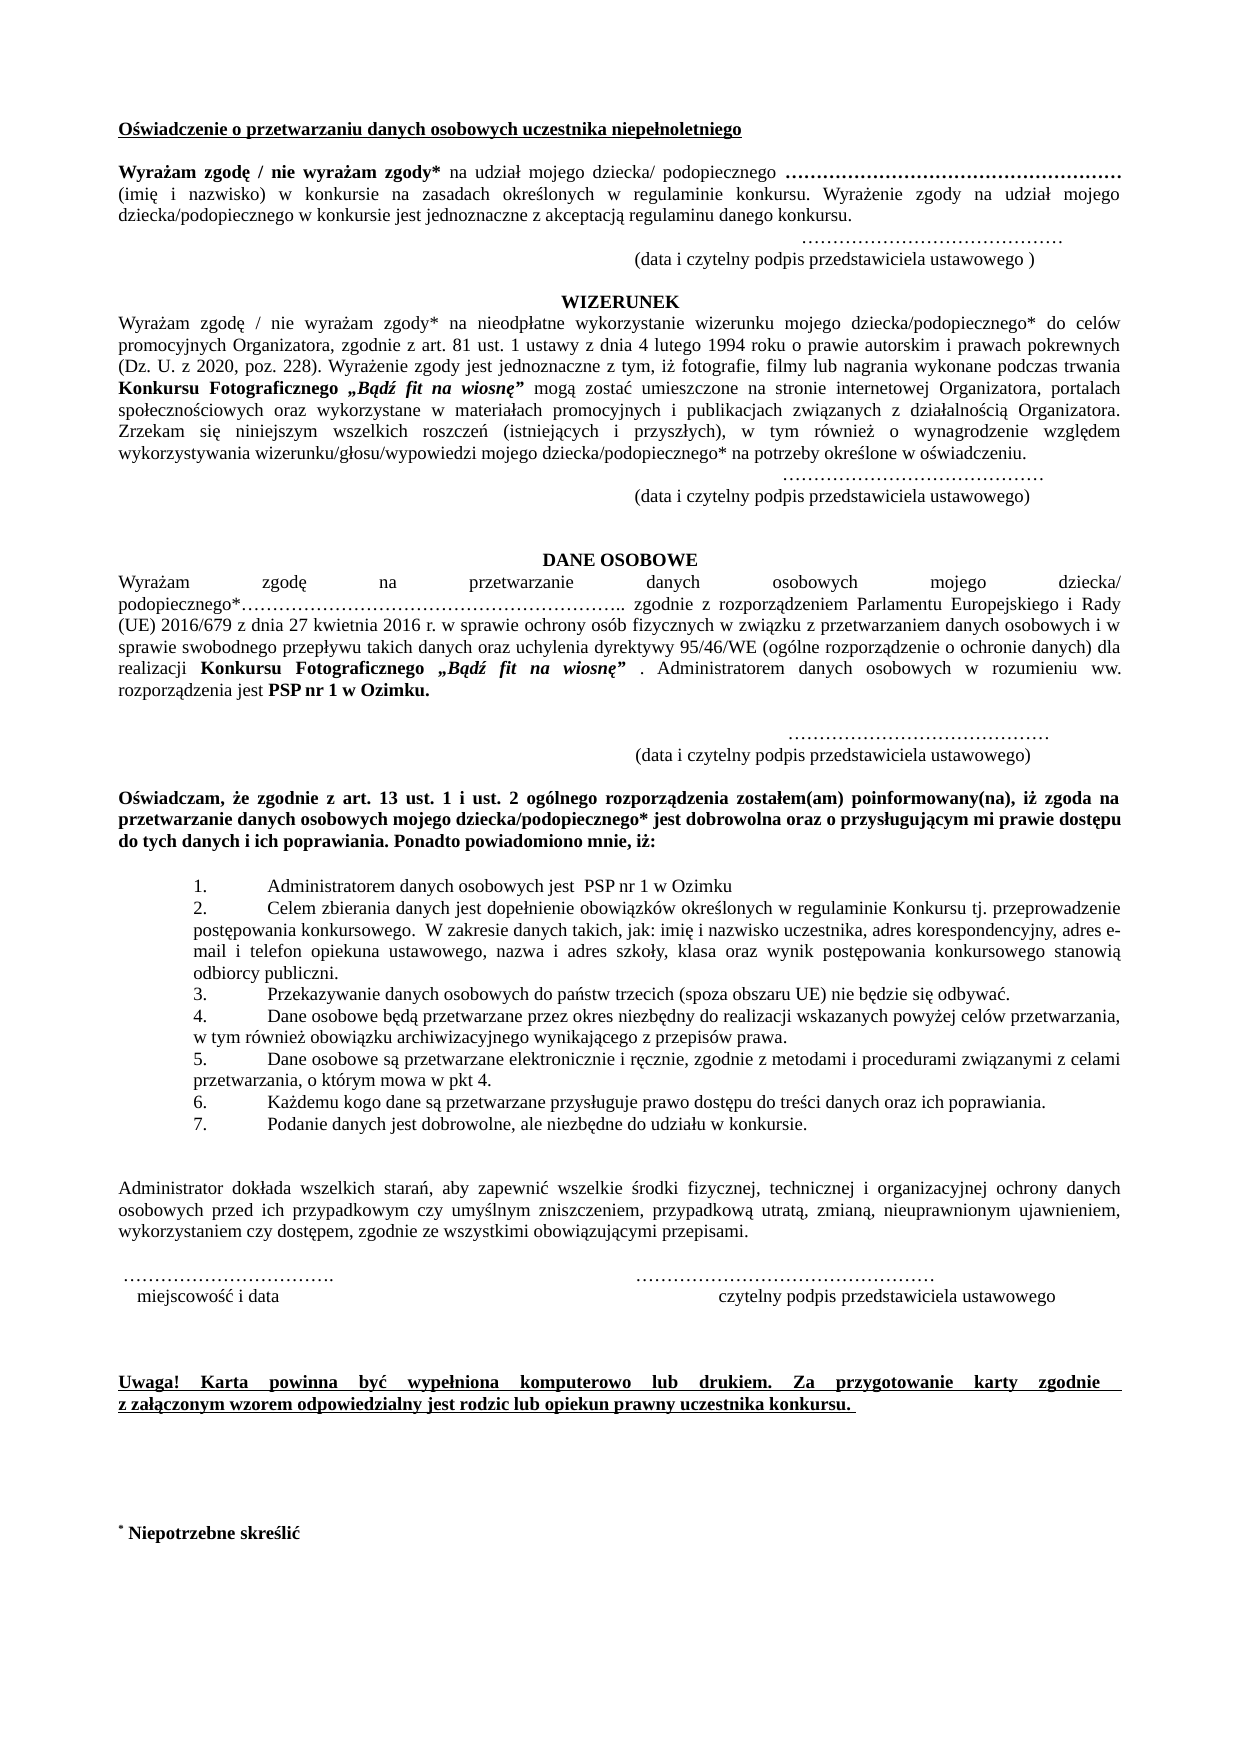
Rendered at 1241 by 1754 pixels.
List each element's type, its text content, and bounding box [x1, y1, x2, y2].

text …………………………………… [118, 722, 1122, 743]
text (data i czytelny podpis przedstawiciela ustawowego) [118, 743, 1122, 765]
text (data i czytelny podpis przedstawiciela ustawowego) [634, 485, 1122, 506]
text Oświadczam, że zgodnie z art. 13 ust. 1 i ust. 2 ogólnego rozporządzenia zostałem(am) poinformowany(na), iż zgoda na przetwarzanie danych osobowych mojego dziecka/podopiecznego* jest dobrowolna oraz o przysługującym mi prawie dostępu do tych danych i ich poprawiania. Ponadto powiadomiono mnie, iż: [118, 787, 1122, 851]
text Uwaga! Karta powinna być wypełniona komputerowo lub drukiem. Za przygotowanie karty zgodnie [118, 1371, 1122, 1390]
text Wyrażam zgodę na przetwarzanie danych osobowych mojego dziecka/ podopiecznego*…………………………………………………….. zgodnie z rozporządzeniem Parlamentu Europejskiego i Rady (UE) 2016/679 z dnia 27 kwietnia 2016 r. w sprawie ochrony osób fizycznych w związku z przetwarzaniem danych osobowych i w sprawie swobodnego przepływu takich danych oraz uchylenia dyrektywy 95/46/WE (ogólne rozporządzenie o ochronie danych) dla realizacji Konkursu Fotograficznego „Bądź fit na wiosnę” . Administratorem danych osobowych w rozumieniu ww. rozporządzenia jest PSP nr 1 w Ozimku. [118, 571, 1122, 700]
text …………………………………… [782, 463, 1122, 485]
text Administrator dokłada wszelkich starań, aby zapewnić wszelkie środki fizycznej, technicznej i organizacyjnej ochrony danych osobowych przed ich przypadkowym czy umyślnym zniszczeniem, przypadkową utratą, zmianą, nieuprawnionym ujawnieniem, wykorzystaniem czy dostępem, zgodnie ze wszystkimi obowiązującymi przepisami. [118, 1177, 1122, 1242]
list Celem zbierania danych jest dopełnienie obowiązków określonych w regulaminie Konkursu tj. przeprowadzenie postępowania konkursowego. W zakresie danych takich, jak: imię i nazwisko uczestnika, adres korespondencyjny, adres e-mail i telefon opiekuna ustawowego, nazwa i adres szkoły, klasa oraz wynik postępowania konkursowego stanowią odbiorcy publiczni. [193, 897, 1122, 983]
text miejscowość i data czytelny podpis przedstawiciela ustawowego [118, 1285, 1122, 1307]
text ……………………………. ………………………………………… [118, 1263, 1122, 1285]
list Dane osobowe będą przetwarzane przez okres niezbędny do realizacji wskazanych powyżej celów przetwarzania, w tym również obowiązku archiwizacyjnego wynikającego z przepisów prawa. [193, 1005, 1122, 1048]
text * Niepotrzebne skreślić [118, 1522, 1122, 1544]
text Wyrażam zgodę / nie wyrażam zgody* na udział mojego dziecka/ podopiecznego ……………………………………………… (imię i nazwisko) w konkursie na zasadach określonych w regulaminie konkursu. Wyrażenie zgody na udział mojego dziecka/podopiecznego w konkursie jest jednoznaczne z akceptacją regulaminu danego konkursu. [118, 161, 1122, 226]
text WIZERUNEK [118, 291, 1122, 312]
list Administratorem danych osobowych jest PSP nr 1 w Ozimku [193, 875, 1122, 897]
text DANE OSOBOWE [118, 549, 1122, 571]
list Przekazywanie danych osobowych do państw trzecich (spoza obszaru UE) nie będzie się odbywać. [193, 983, 1122, 1005]
list Podanie danych jest dobrowolne, ale niezbędne do udziału w konkursie. [193, 1112, 1122, 1134]
list Każdemu kogo dane są przetwarzane przysługuje prawo dostępu do treści danych oraz ich poprawiania. [193, 1091, 1122, 1112]
text z załączonym wzorem odpowiedzialny jest rodzic lub opiekun prawny uczestnika konkursu. [118, 1391, 1122, 1414]
text (data i czytelny podpis przedstawiciela ustawowego ) [634, 247, 1122, 269]
text Wyrażam zgodę / nie wyrażam zgody* na nieodpłatne wykorzystanie wizerunku mojego dziecka/podopiecznego* do celów promocyjnych Organizatora, zgodnie z art. 81 ust. 1 ustawy z dnia 4 lutego 1994 roku o prawie autorskim i prawach pokrewnych (Dz. U. z 2020, poz. 228). Wyrażenie zgody jest jednoznaczne z tym, iż fotografie, filmy lub nagrania wykonane podczas trwania Konkursu Fotograficznego „Bądź fit na wiosnę” mogą zostać umieszczone na stronie internetowej Organizatora, portalach społecznościowych oraz wykorzystane w materiałach promocyjnych i publikacjach związanych z działalnością Organizatora. Zrzekam się niniejszym wszelkich roszczeń (istniejących i przyszłych), w tym również o wynagrodzenie względem wykorzystywania wizerunku/głosu/wypowiedzi mojego dziecka/podopiecznego* na potrzeby określone w oświadczeniu. [118, 312, 1122, 463]
list Dane osobowe są przetwarzane elektronicznie i ręcznie, zgodnie z metodami i procedurami związanymi z celami przetwarzania, o którym mowa w pkt 4. [193, 1048, 1122, 1091]
text …………………………………… [561, 226, 1122, 247]
text Oświadczenie o przetwarzaniu danych osobowych uczestnika niepełnoletniego [118, 118, 1122, 140]
